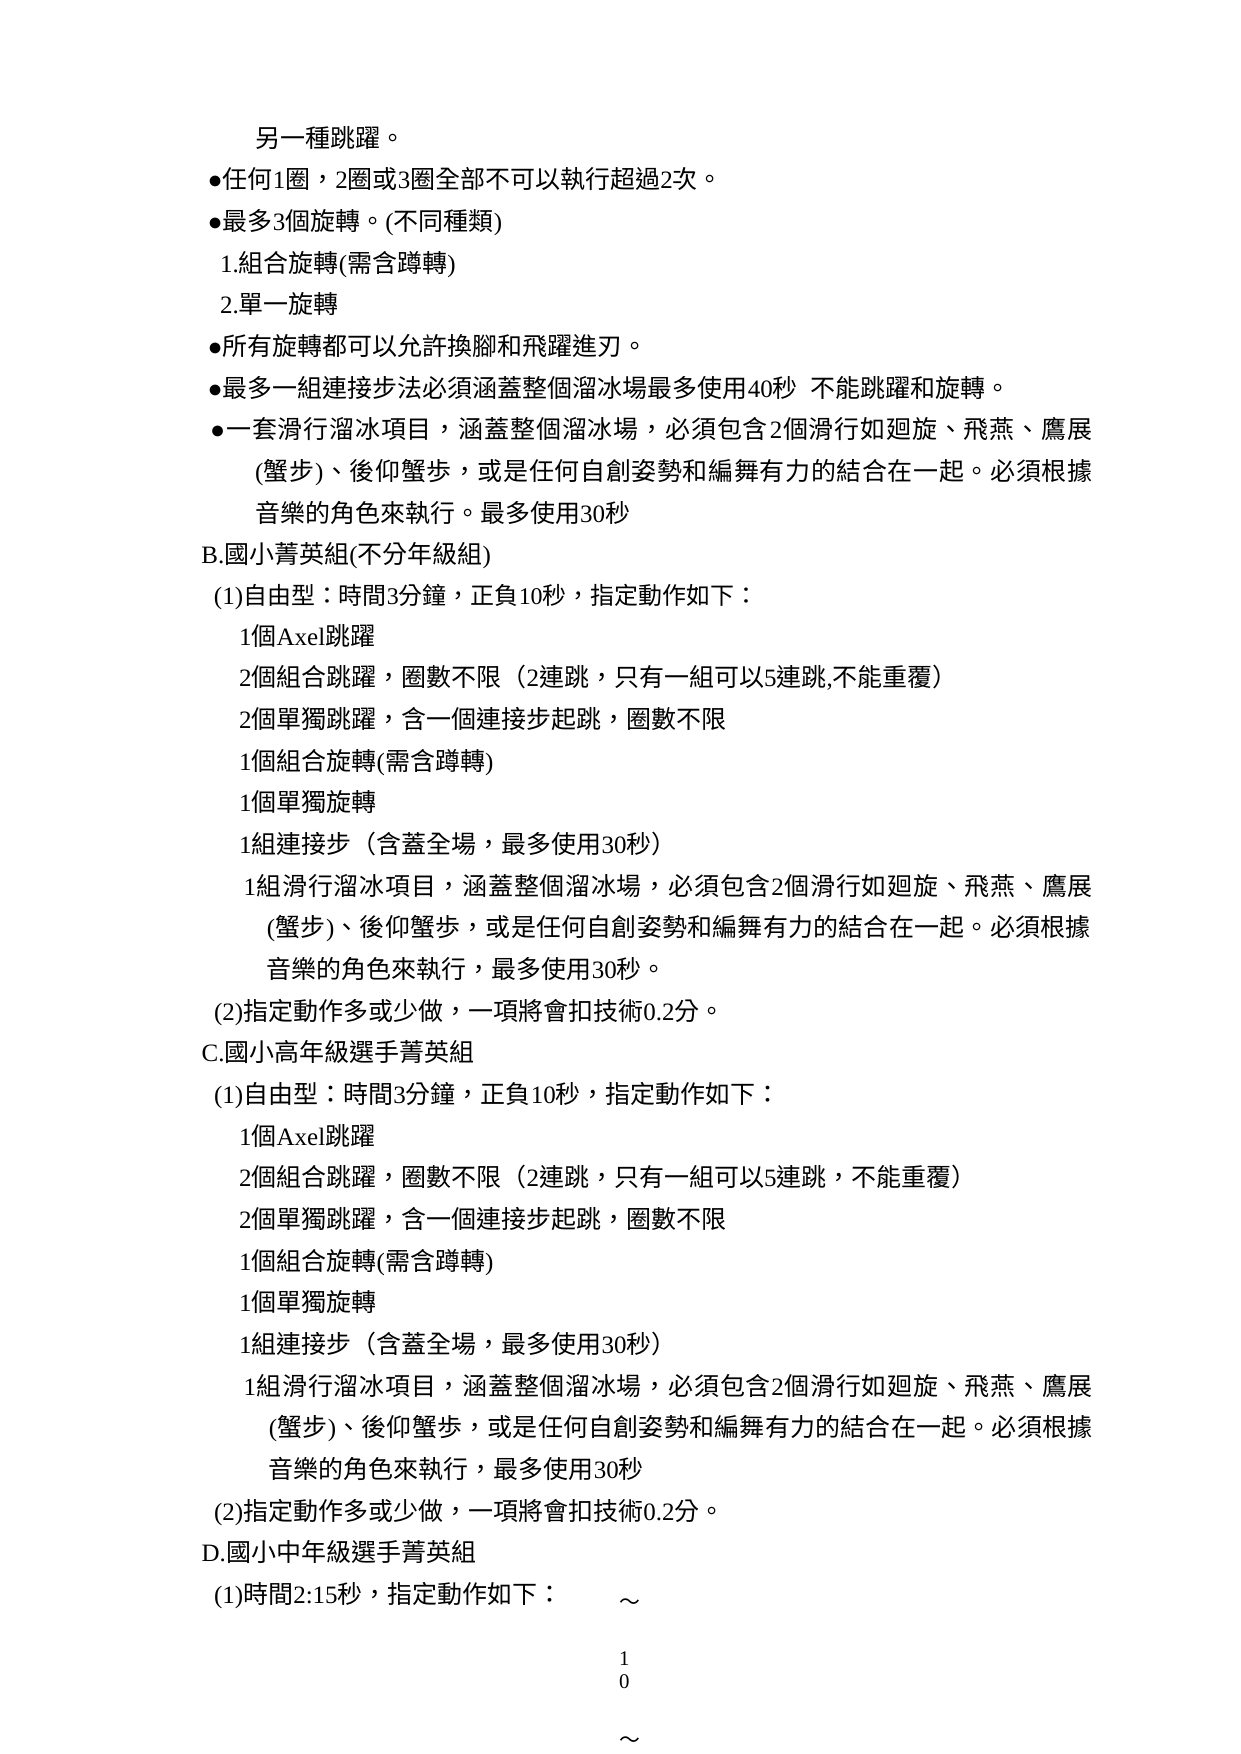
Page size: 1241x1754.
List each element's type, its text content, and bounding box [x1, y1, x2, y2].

text 2.單一旋轉 [189, 285, 1092, 321]
text 1個單獨旋轉 [189, 1283, 1092, 1319]
text 2個單獨跳躍，含一個連接步起跳，圈數不限 [189, 1199, 1092, 1236]
text 1組滑行溜冰項目，涵蓋整個溜冰場，必須包含2個滑行如廻旋、飛燕、鷹展(蟹步)、後仰蟹歩，或是任何自創姿勢和編舞有力的結合在一起。必須根據音樂的角色來執行，最多使用30秒。 [189, 866, 1092, 986]
text 1組連接步（含蓋全場，最多使用30秒） [189, 824, 1092, 861]
text 2個組合跳躍，圈數不限（2連跳，只有一組可以5連跳，不能重覆） [189, 1158, 1092, 1194]
text 1組滑行溜冰項目，涵蓋整個溜冰場，必須包含2個滑行如廻旋、飛燕、鷹展(蟹步)、後仰蟹歩，或是任何自創姿勢和編舞有力的結合在一起。必須根據音樂的角色來執行，最多使用30秒 [189, 1366, 1092, 1486]
text 1個Axel跳躍 [189, 616, 1092, 652]
text (2)指定動作多或少做，一項將會扣技術0.2分。 [189, 1491, 1092, 1527]
text 另一種跳躍。 [189, 118, 1092, 154]
text 2個組合跳躍，圈數不限（2連跳，只有一組可以5連跳,不能重覆） [189, 658, 1092, 694]
text 2個單獨跳躍，含一個連接步起跳，圈數不限 [189, 699, 1092, 736]
text ●最多一組連接步法必須涵蓋整個溜冰場最多使用40秒 不能跳躍和旋轉。 [189, 368, 1092, 404]
text ●任何1圈，2圈或3圈全部不可以執行超過2次。 [189, 160, 1092, 196]
text ●一套滑行溜冰項目，涵蓋整個溜冰場，必須包含2個滑行如廻旋、飛燕、鷹展(蟹步)、後仰蟹歩，或是任何自創姿勢和編舞有力的結合在一起。必須根據音樂的角色來執行。最多使用30秒 [189, 410, 1092, 529]
text 1個組合旋轉(需含蹲轉) [189, 741, 1092, 777]
text 1個單獨旋轉 [189, 783, 1092, 819]
text (1)自由型：時間3分鐘，正負10秒，指定動作如下： [189, 576, 1092, 611]
text 1.組合旋轉(需含蹲轉) [189, 243, 1092, 279]
text (1)時間2:15秒，指定動作如下： [189, 1574, 1092, 1611]
text (2)指定動作多或少做，一項將會扣技術0.2分。 [189, 991, 1092, 1027]
text ●最多3個旋轉。(不同種類) [189, 201, 1092, 238]
text B.國小菁英組(不分年級組) [189, 535, 1092, 571]
text (1)自由型：時間3分鐘，正負10秒，指定動作如下： [189, 1074, 1092, 1111]
text C.國小高年級選手菁英組 [189, 1033, 1092, 1069]
text 1組連接步（含蓋全場，最多使用30秒） [189, 1324, 1092, 1361]
text ●所有旋轉都可以允許換腳和飛躍進刃。 [189, 326, 1092, 363]
text D.國小中年級選手菁英組 [189, 1533, 1092, 1569]
text 1個組合旋轉(需含蹲轉) [189, 1241, 1092, 1277]
text 1個Axel跳躍 [189, 1116, 1092, 1152]
